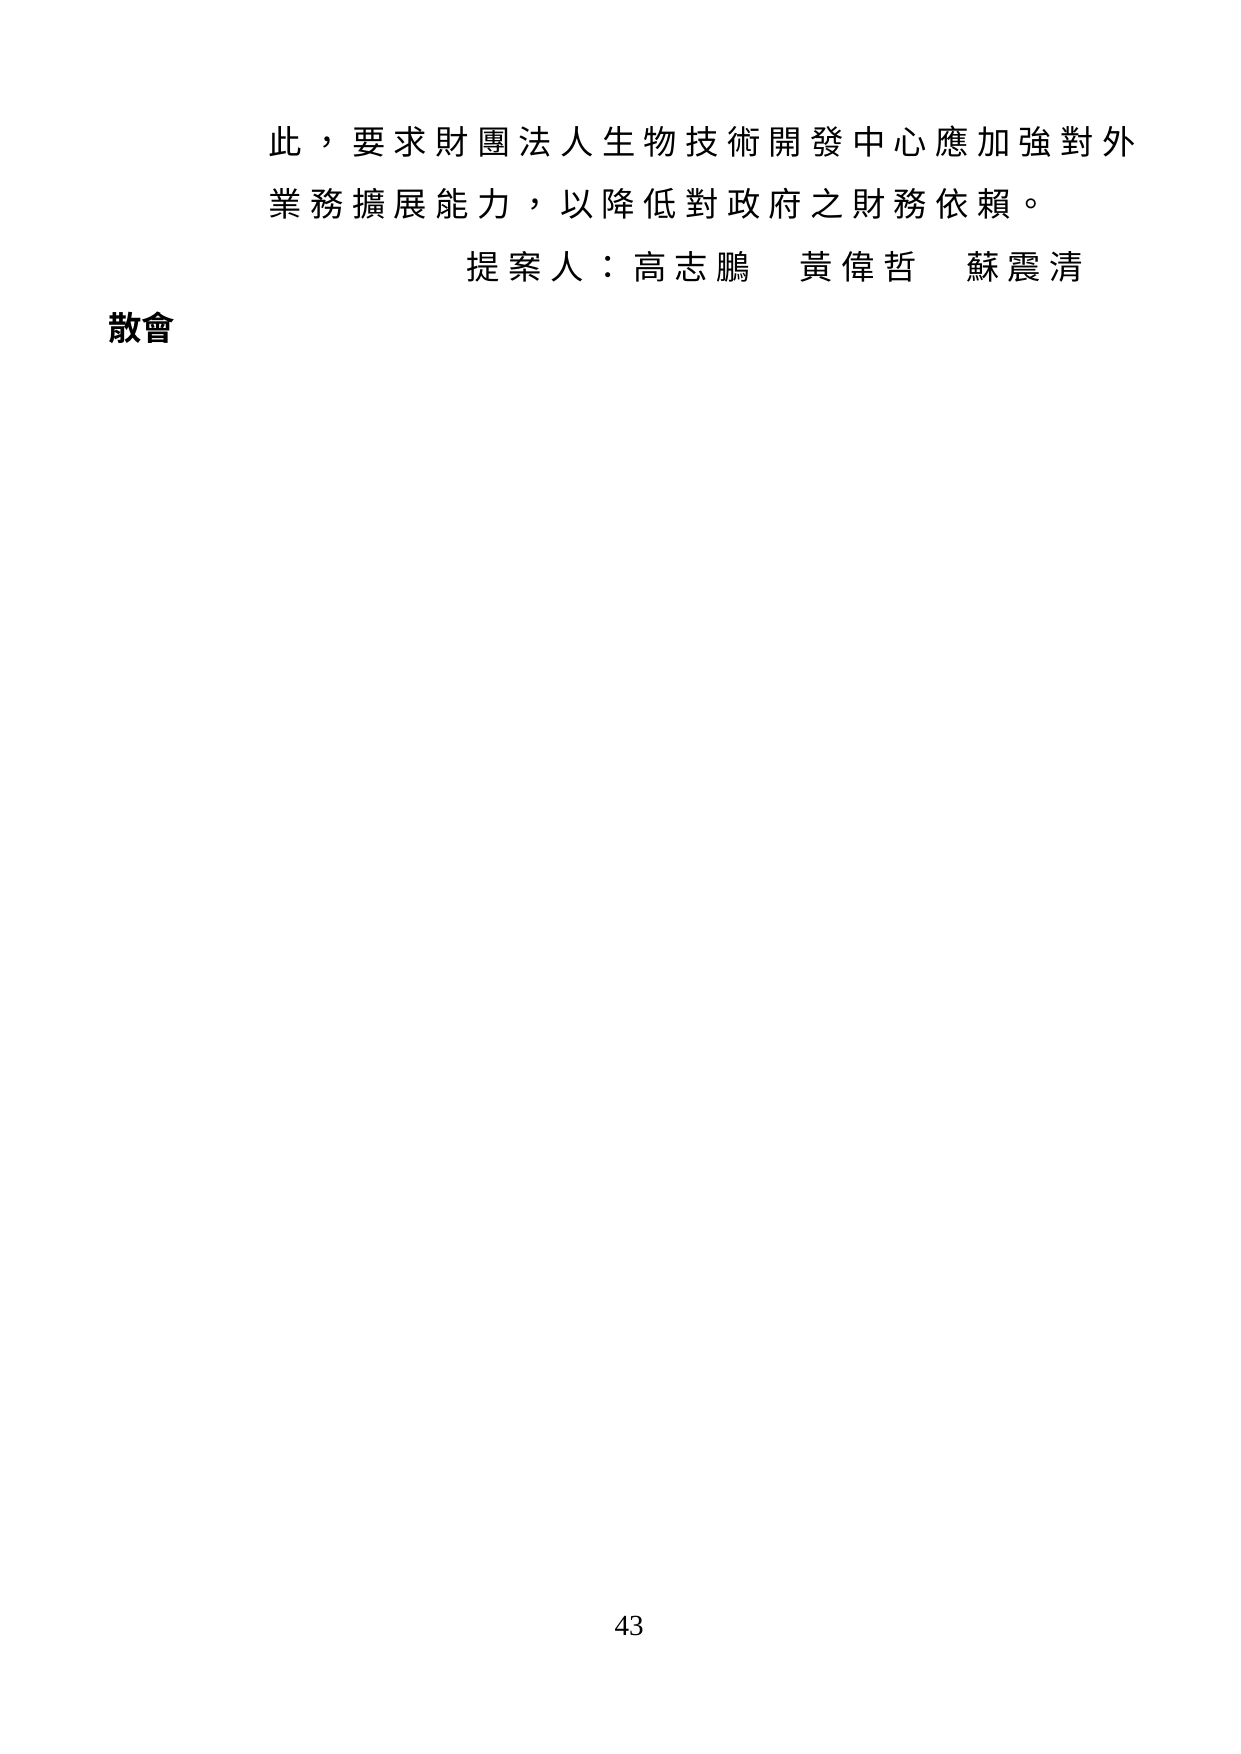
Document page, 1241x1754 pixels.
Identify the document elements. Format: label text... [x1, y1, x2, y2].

text 此，要求財團法人生物技術開發中心應加強對外業務擴展能力，以降低對政府之財務依賴。 [212, 98, 1150, 223]
text 提案人：高志鵬 黃偉哲 蘇震清 [454, 223, 1132, 286]
text 散會 [4, 301, 1150, 351]
